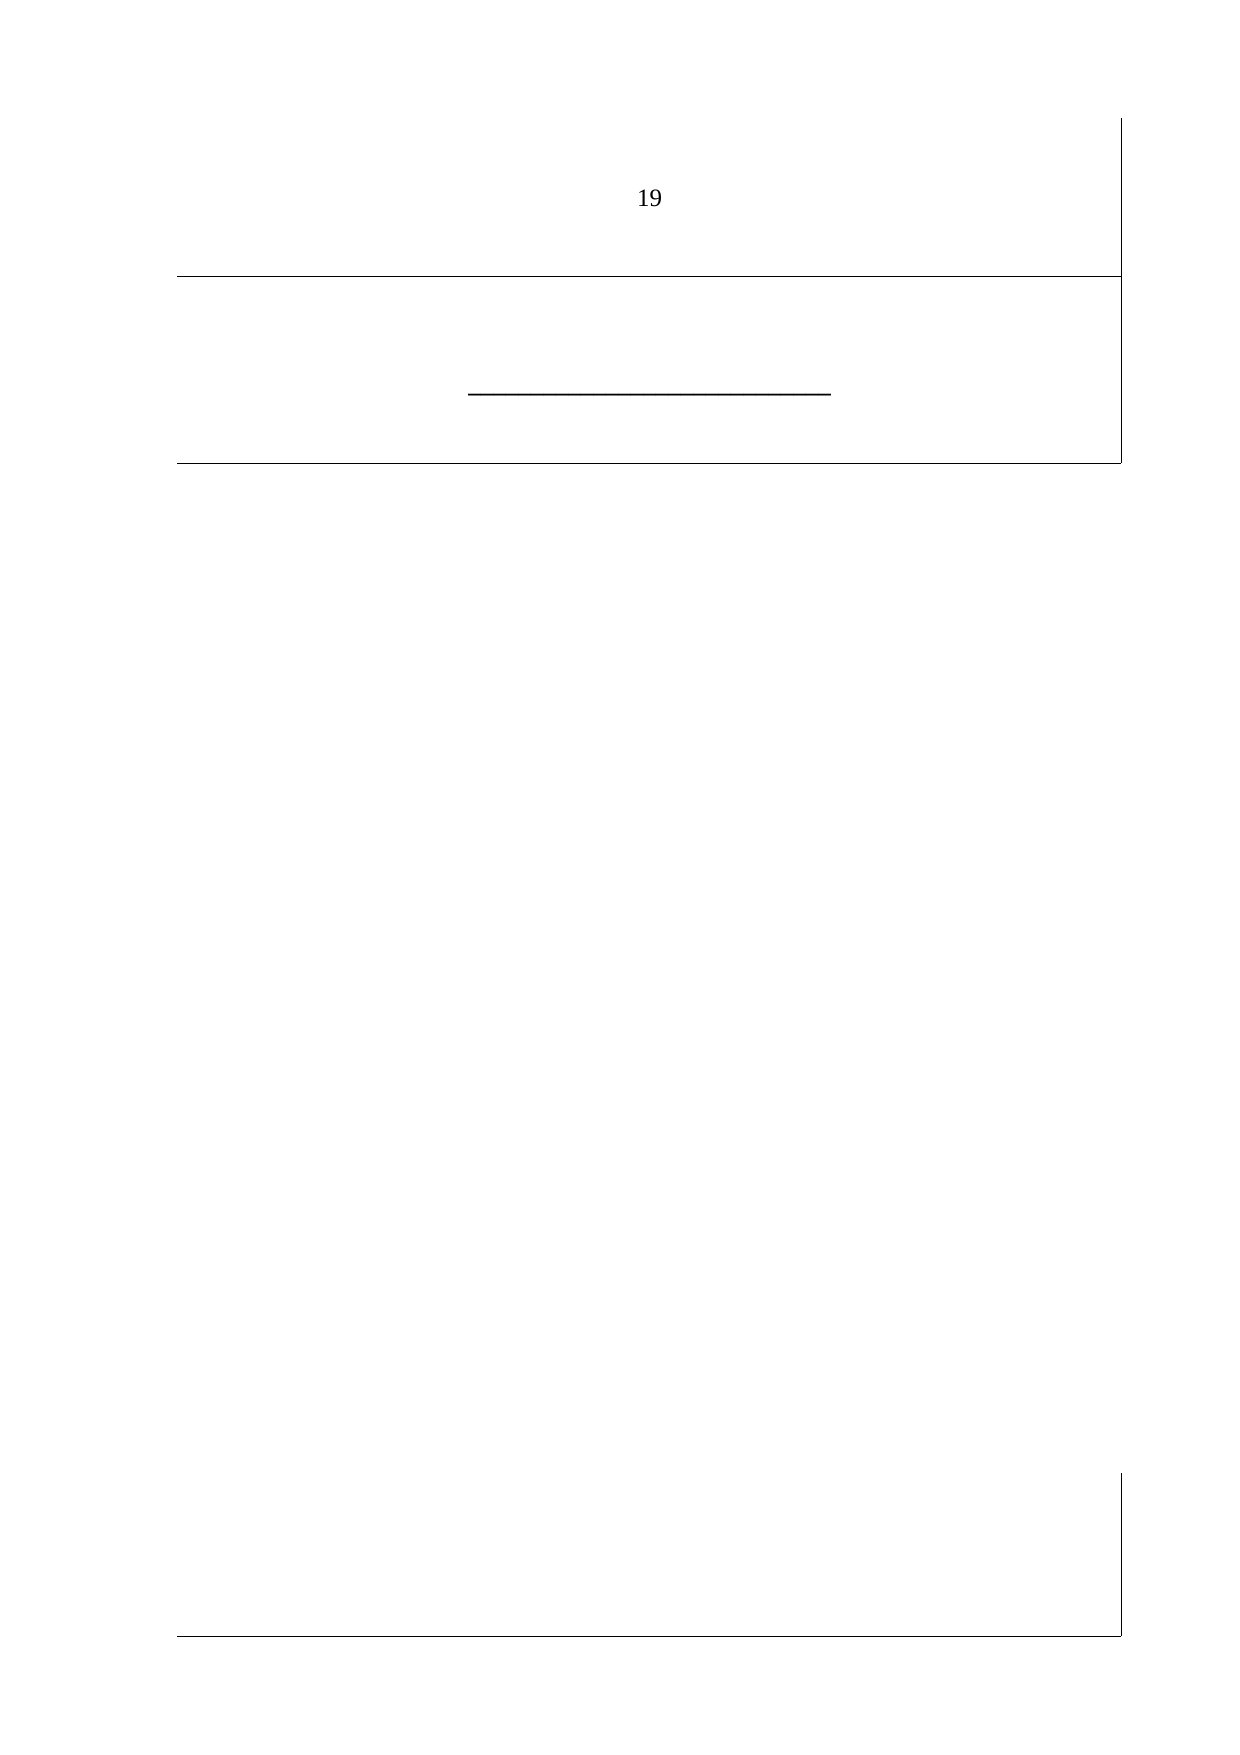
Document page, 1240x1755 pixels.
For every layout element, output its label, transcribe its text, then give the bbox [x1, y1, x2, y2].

text _____________________________ [177, 369, 1121, 463]
